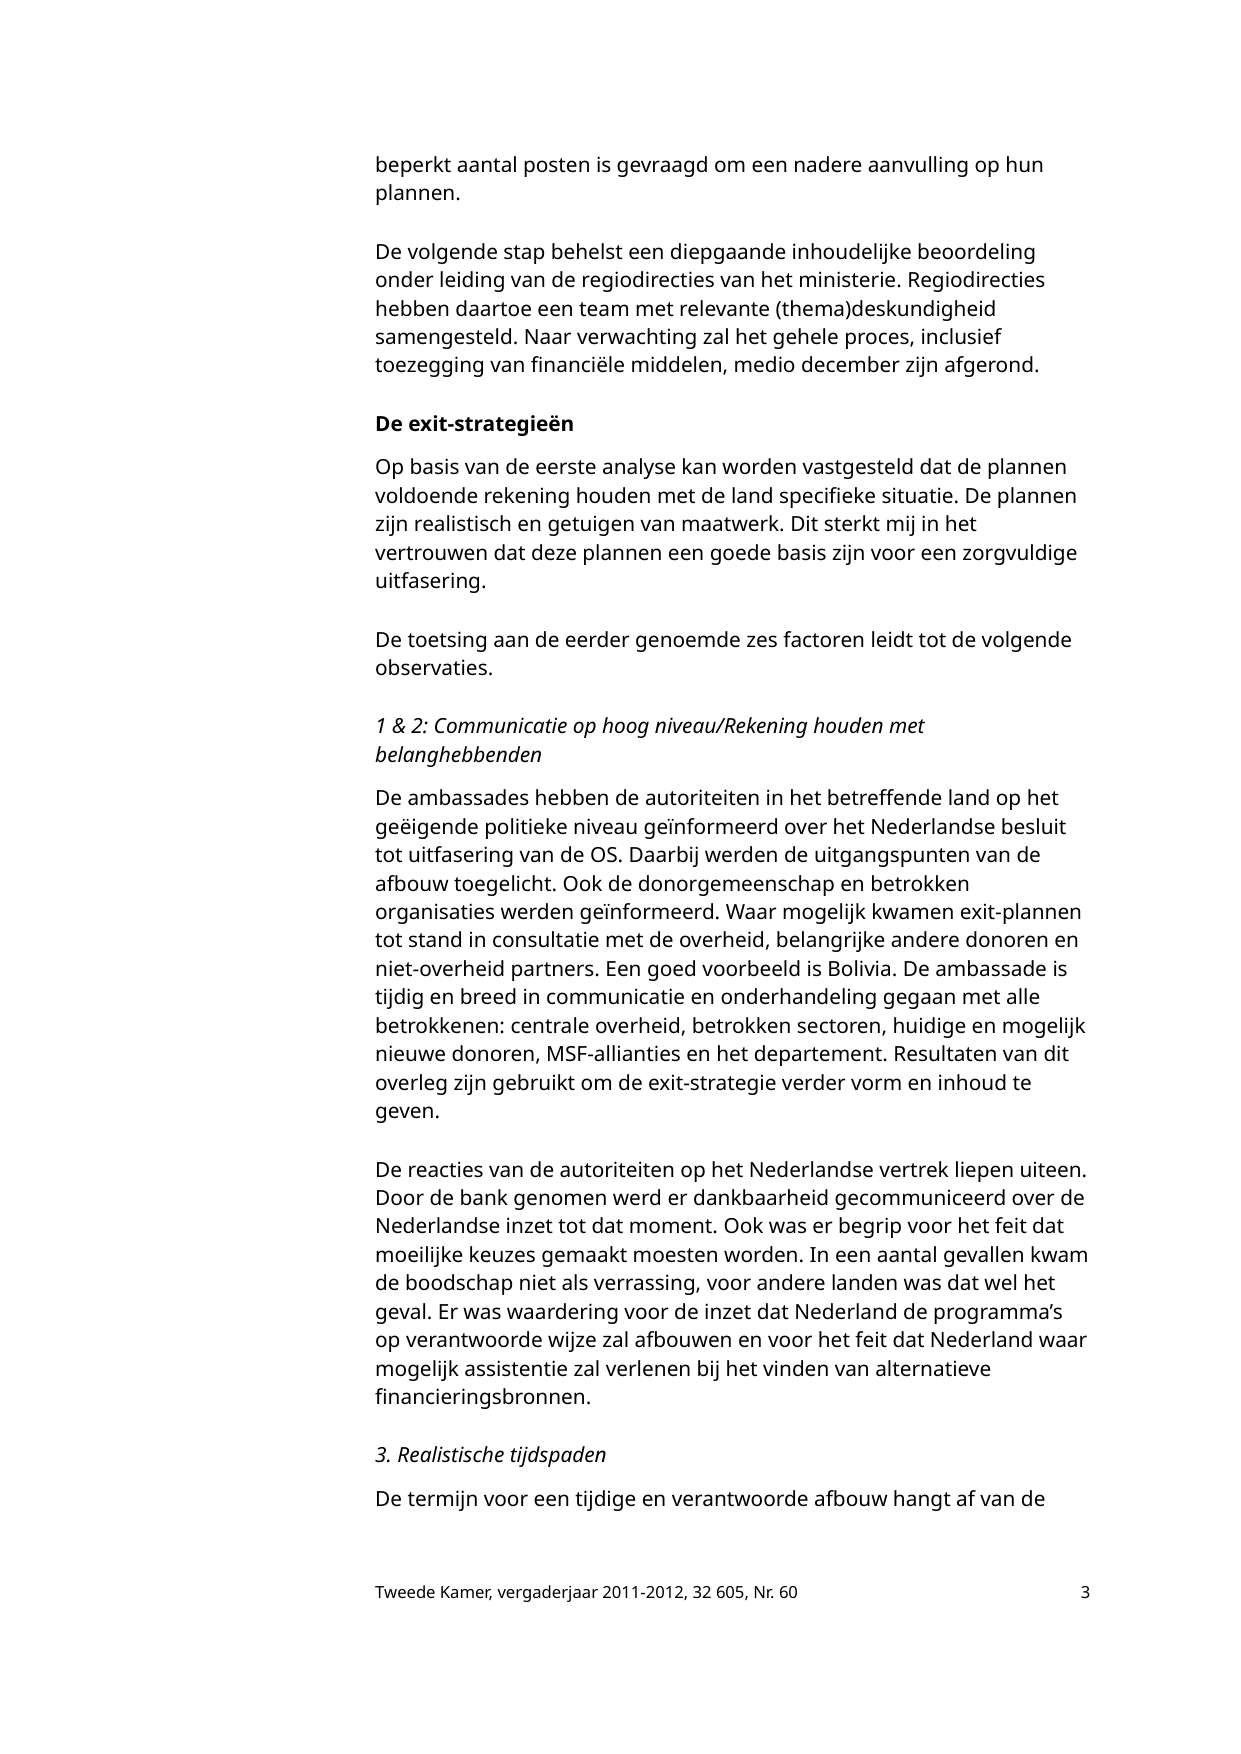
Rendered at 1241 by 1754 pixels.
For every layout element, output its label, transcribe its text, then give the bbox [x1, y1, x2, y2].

text 3. Realistische tijdspaden [375, 1441, 1090, 1469]
text De volgende stap behelst een diepgaande inhoudelijke beoordeling onder leiding van de regiodirecties van het ministerie. Regiodirecties hebben daartoe een team met relevante (thema)deskundigheid samengesteld. Naar verwachting zal het gehele proces, inclusief toezegging van financiële middelen, medio december zijn afgerond. [375, 237, 1090, 379]
text beperkt aantal posten is gevraagd om een nadere aanvulling op hun plannen. [375, 150, 1090, 207]
text 1 & 2: Communicatie op hoog niveau/Rekening houden met belanghebbenden [375, 712, 1090, 768]
text De toetsing aan de eerder genoemde zes factoren leidt tot de volgende observaties. [375, 625, 1090, 682]
text De exit-strategieën [375, 409, 1090, 437]
text De ambassades hebben de autoriteiten in het betreffende land op het geëigende politieke niveau geïnformeerd over het Nederlandse besluit tot uitfasering van de OS. Daarbij werden de uitgangspunten van de afbouw toegelicht. Ook de donorgemeenschap en betrokken organisaties werden geïnformeerd. Waar mogelijk kwamen exit-plannen tot stand in consultatie met de overheid, belangrijke andere donoren en niet-overheid partners. Een goed voorbeeld is Bolivia. De ambassade is tijdig en breed in communicatie en onderhandeling gegaan met alle betrokkenen: centrale overheid, betrokken sectoren, huidige en mogelijk nieuwe donoren, MSF-allianties en het departement. Resultaten van dit overleg zijn gebruikt om de exit-strategie verder vorm en inhoud te geven. [375, 783, 1090, 1125]
text De termijn voor een tijdige en verantwoorde afbouw hangt af van de [375, 1484, 1090, 1512]
text De reacties van de autoriteiten op het Nederlandse vertrek liepen uiteen. Door de bank genomen werd er dankbaarheid gecommuniceerd over de Nederlandse inzet tot dat moment. Ook was er begrip voor het feit dat moeilijke keuzes gemaakt moesten worden. In een aantal gevallen kwam de boodschap niet als verrassing, voor andere landen was dat wel het geval. Er was waardering voor de inzet dat Nederland de programma’s op verantwoorde wijze zal afbouwen en voor het feit dat Nederland waar mogelijk assistentie zal verlenen bij het vinden van alternatieve financieringsbronnen. [375, 1155, 1090, 1411]
text Op basis van de eerste analyse kan worden vastgesteld dat de plannen voldoende rekening houden met de land specifieke situatie. De plannen zijn realistisch en getuigen van maatwerk. Dit sterkt mij in het vertrouwen dat deze plannen een goede basis zijn voor een zorgvuldige uitfasering. [375, 452, 1090, 595]
